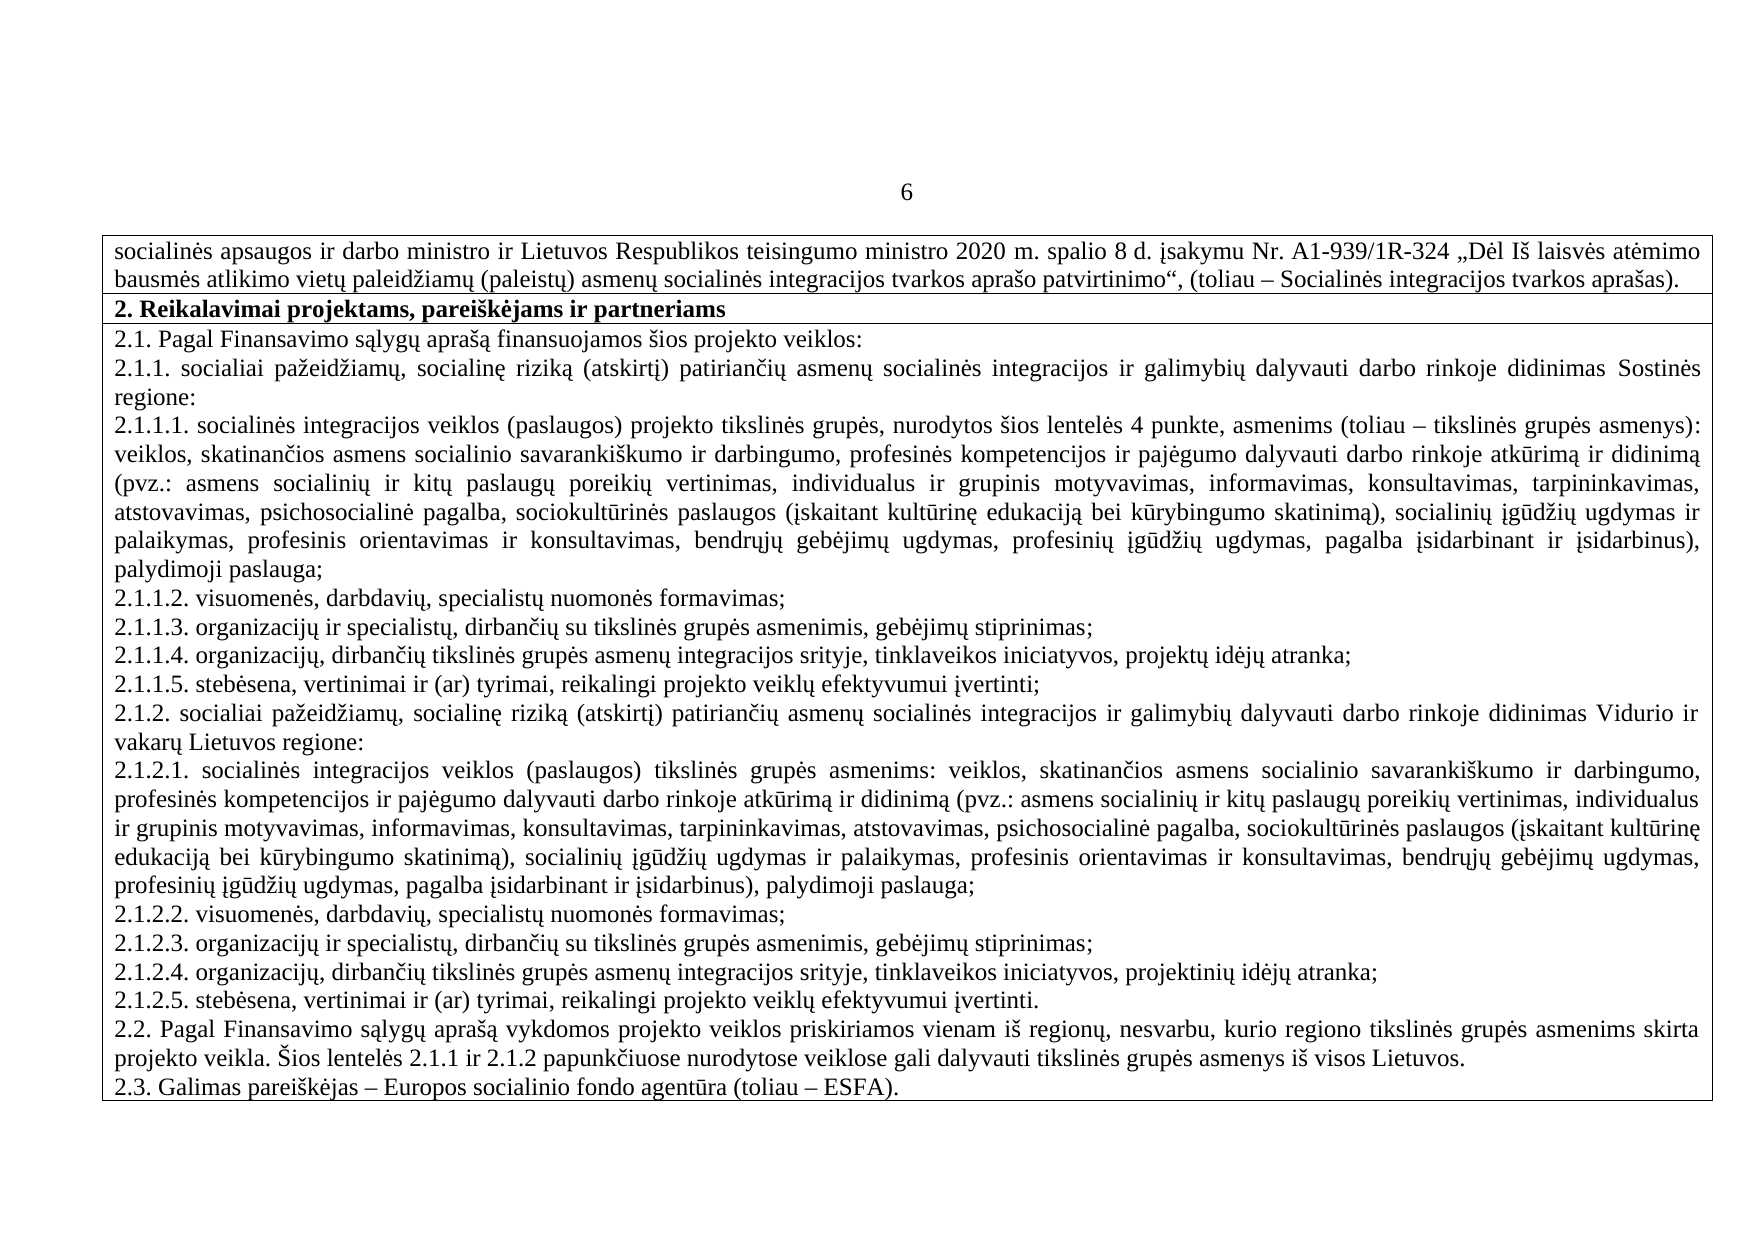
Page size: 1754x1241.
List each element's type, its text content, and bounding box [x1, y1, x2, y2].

table_cell socialinės apsaugos ir darbo ministro ir Lietuvos Respublikos teisingumo ministro 2020 m. spalio 8 d. įsakymu Nr. A1-939/1R-324 „Dėl Iš laisvės atėmimo bausmės atlikimo vietų paleidžiamų (paleistų) asmenų socialinės integracijos tvarkos aprašo patvirtinimo“, (toliau – Socialinės integracijos tvarkos aprašas). [103, 236, 1712, 293]
table_cell 2.1. Pagal Finansavimo sąlygų aprašą finansuojamos šios projekto veiklos: 2.1.1. socialiai pažeidžiamų, socialinę riziką (atskirtį) patiriančių asmenų socialinės integracijos ir galimybių dalyvauti darbo rinkoje didinimas Sostinės regione: 2.1.1.1. socialinės integracijos veiklos (paslaugos) projekto tikslinės grupės, nurodytos šios lentelės 4 punkte, asmenims (toliau – tikslinės grupės asmenys): veiklos, skatinančios asmens socialinio savarankiškumo ir darbingumo, profesinės kompetencijos ir pajėgumo dalyvauti darbo rinkoje atkūrimą ir didinimą (pvz.: asmens socialinių ir kitų paslaugų poreikių vertinimas, individualus ir grupinis motyvavimas, informavimas, konsultavimas, tarpininkavimas, atstovavimas, psichosocialinė pagalba, sociokultūrinės paslaugos (įskaitant kultūrinę edukaciją bei kūrybingumo skatinimą), socialinių įgūdžių ugdymas ir palaikymas, profesinis orientavimas ir konsultavimas, bendrųjų gebėjimų ugdymas, profesinių įgūdžių ugdymas, pagalba įsidarbinant ir įsidarbinus), palydimoji paslauga; 2.1.1.2. visuomenės, darbdavių, specialistų nuomonės formavimas; 2.1.1.3. organizacijų ir specialistų, dirbančių su tikslinės grupės asmenimis, gebėjimų stiprinimas; 2.1.1.4. organizacijų, dirbančių tikslinės grupės asmenų integracijos srityje, tinklaveikos iniciatyvos, projektų idėjų atranka; 2.1.1.5. stebėsena, vertinimai ir (ar) tyrimai, reikalingi projekto veiklų efektyvumui įvertinti; 2.1.2. socialiai pažeidžiamų, socialinę riziką (atskirtį) patiriančių asmenų socialinės integracijos ir galimybių dalyvauti darbo rinkoje didinimas Vidurio ir vakarų Lietuvos regione: 2.1.2.1. socialinės integracijos veiklos (paslaugos) tikslinės grupės asmenims: veiklos, skatinančios asmens socialinio savarankiškumo ir darbingumo, profesinės kompetencijos ir pajėgumo dalyvauti darbo rinkoje atkūrimą ir didinimą (pvz.: asmens socialinių ir kitų paslaugų poreikių vertinimas, individualus ir grupinis motyvavimas, informavimas, konsultavimas, tarpininkavimas, atstovavimas, psichosocialinė pagalba, sociokultūrinės paslaugos (įskaitant kultūrinę edukaciją bei kūrybingumo skatinimą), socialinių įgūdžių ugdymas ir palaikymas, profesinis orientavimas ir konsultavimas, bendrųjų gebėjimų ugdymas, profesinių įgūdžių ugdymas, pagalba įsidarbinant ir įsidarbinus), palydimoji paslauga; 2.1.2.2. visuomenės, darbdavių, specialistų nuomonės formavimas; 2.1.2.3. organizacijų ir specialistų, dirbančių su tikslinės grupės asmenimis, gebėjimų stiprinimas; 2.1.2.4. organizacijų, dirbančių tikslinės grupės asmenų integracijos srityje, tinklaveikos iniciatyvos, projektinių idėjų atranka; 2.1.2.5. stebėsena, vertinimai ir (ar) tyrimai, reikalingi projekto veiklų efektyvumui įvertinti. 2.2. Pagal Finansavimo sąlygų aprašą vykdomos projekto veiklos priskiriamos vienam iš regionų, nesvarbu, kurio regiono tikslinės grupės asmenims skirta projekto veikla. Šios lentelės 2.1.1 ir 2.1.2 papunkčiuose nurodytose veiklose gali dalyvauti tikslinės grupės asmenys iš visos Lietuvos. 2.3. Galimas pareiškėjas – Europos socialinio fondo agentūra (toliau – ESFA). [103, 324, 1712, 1100]
table_cell 2. Reikalavimai projektams, pareiškėjams ir partneriams [103, 294, 1712, 323]
